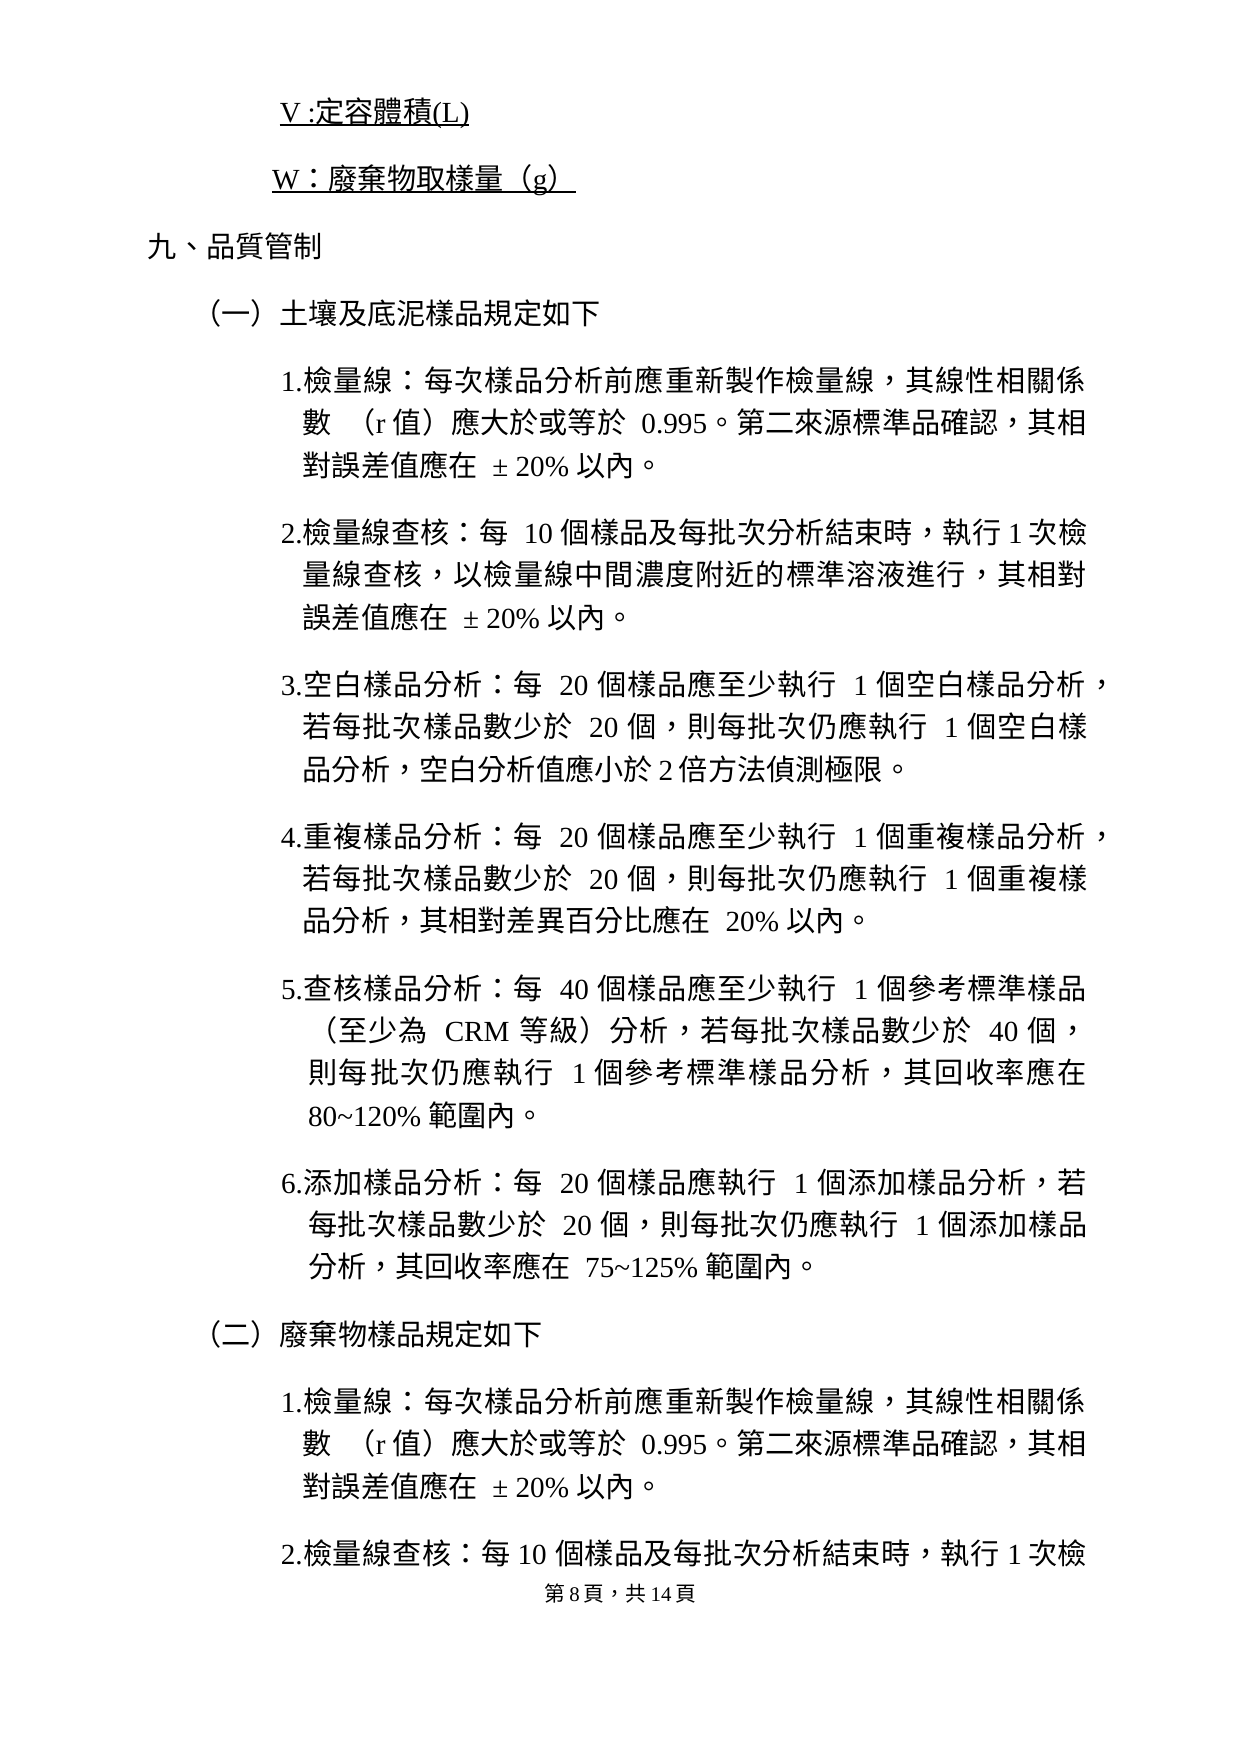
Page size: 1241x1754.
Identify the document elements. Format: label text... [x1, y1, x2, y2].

text （一）土壤及底泥樣品規定如下 [192, 291, 1087, 333]
text （二）廢棄物樣品規定如下 [192, 1311, 1087, 1354]
text V :定容體積(L) [279, 89, 1092, 131]
text 5.查核樣品分析：每 40 個樣品應至少執行 1 個參考標準樣品（至少為 CRM 等級）分析，若每批次樣品數少於 40 個，則每批次仍應執行 1個參考標準樣品分析，其回收率應在 80~120% 範圍內。 [281, 965, 1087, 1134]
text 1.檢量線：每次樣品分析前應重新製作檢量線，其線性相關係數 （r 值）應大於或等於 0.995。第二來源標準品確認，其相對誤差值應在 ± 20% 以內。 [281, 358, 1087, 485]
text W：廢棄物取樣量（g） [272, 156, 1092, 198]
text 3.空白樣品分析：每 20 個樣品應至少執行 1 個空白樣品分析，若每批次樣品數少於 20 個，則每批次仍應執行 1 個空白樣品分析，空白分析值應小於2倍方法偵測極限。 [281, 662, 1087, 788]
text 6.添加樣品分析：每 20 個樣品應執行 1 個添加樣品分析，若每批次樣品數少於 20 個，則每批次仍應執行 1 個添加樣品分析，其回收率應在 75~125% 範圍內。 [281, 1159, 1087, 1286]
text 2.檢量線查核：每10 個樣品及每批次分析結束時，執行1次檢 [281, 1531, 1087, 1573]
text 1.檢量線：每次樣品分析前應重新製作檢量線，其線性相關係數 （r 值）應大於或等於 0.995。第二來源標準品確認，其相對誤差值應在 ± 20% 以內。 [281, 1379, 1087, 1506]
text 九、品質管制 [148, 223, 1087, 266]
text 4.重複樣品分析：每 20 個樣品應至少執行 1 個重複樣品分析，若每批次樣品數少於 20 個，則每批次仍應執行 1 個重複樣品分析，其相對差異百分比應在 20% 以內。 [281, 813, 1087, 940]
text 2.檢量線查核：每 10 個樣品及每批次分析結束時，執行1次檢量線查核，以檢量線中間濃度附近的標準溶液進行，其相對誤差值應在 ± 20% 以內。 [281, 510, 1087, 637]
